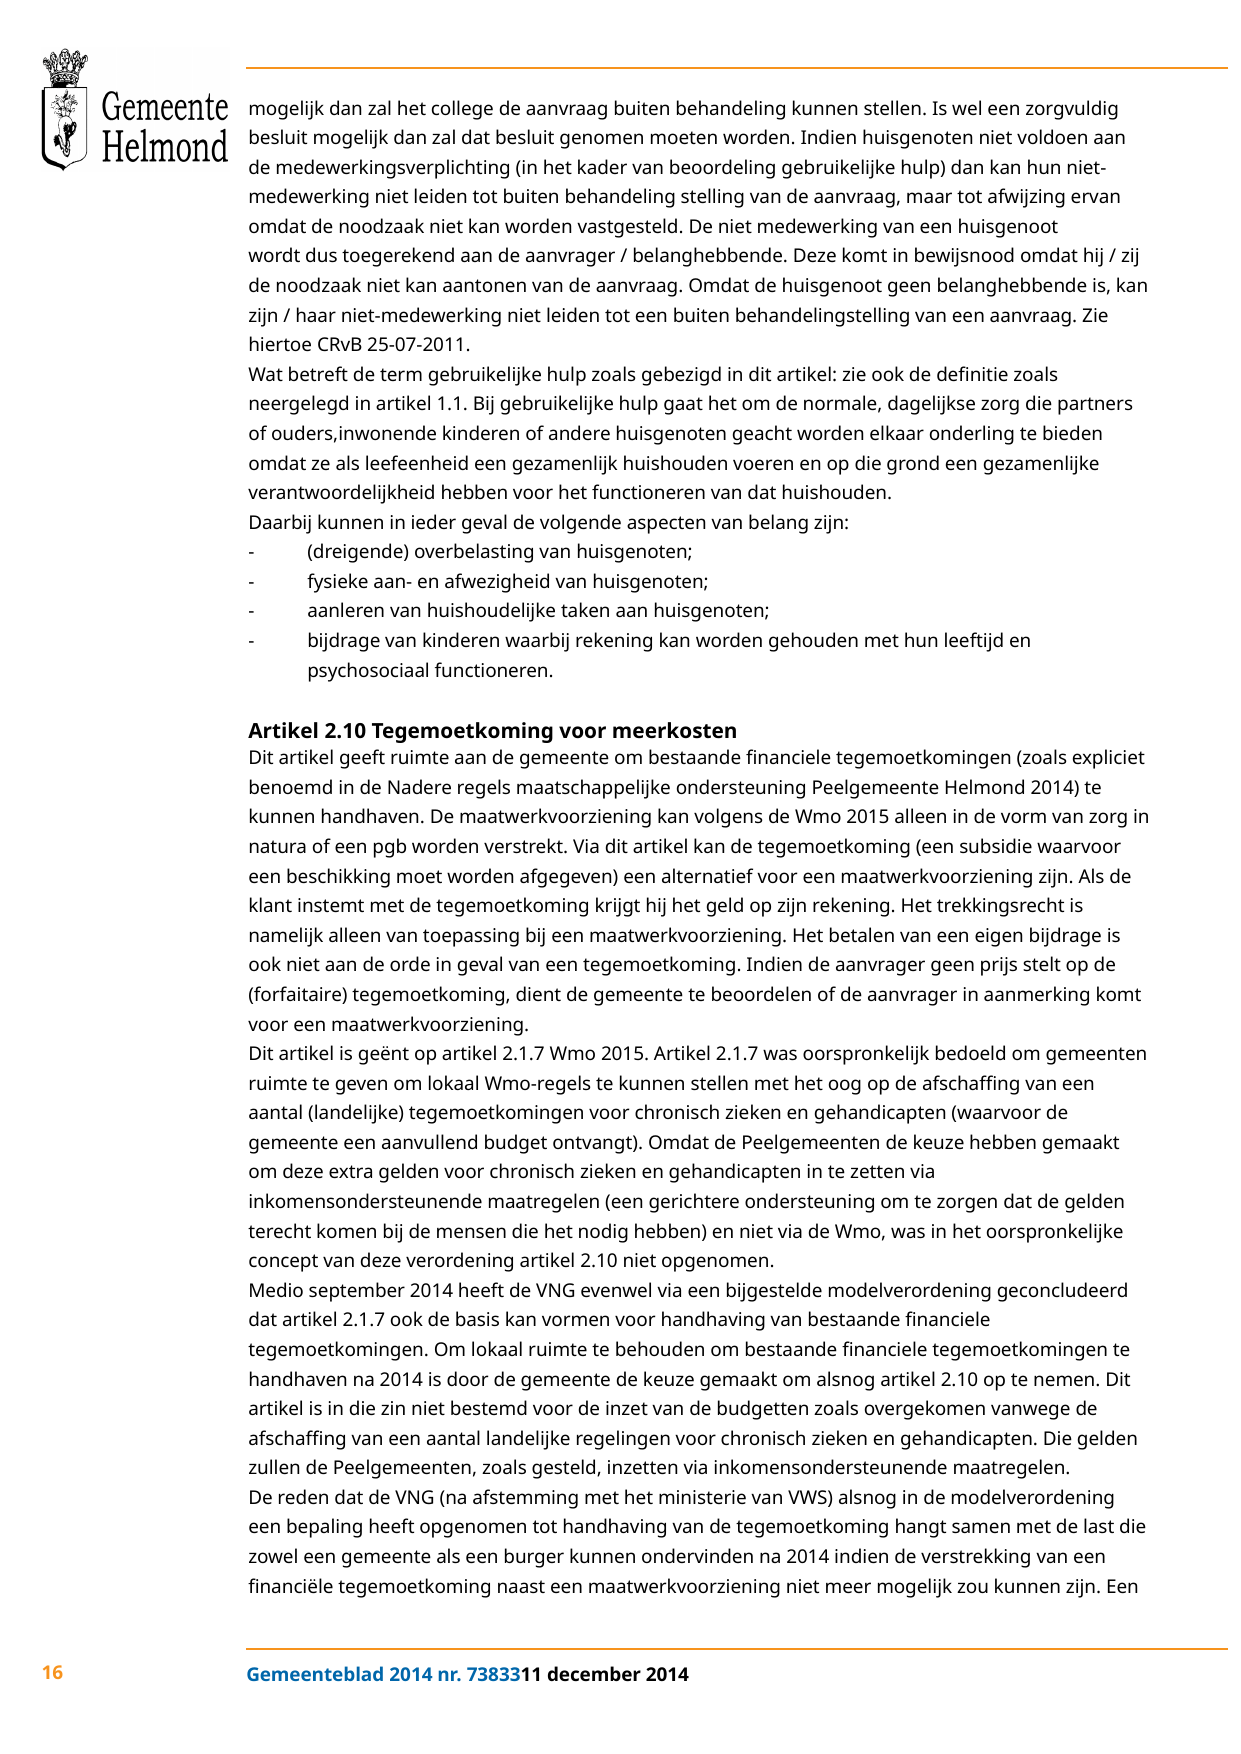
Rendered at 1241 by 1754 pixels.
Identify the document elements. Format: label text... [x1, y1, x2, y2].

list aanleren van huishoudelijke taken aan huisgenoten; [248, 598, 1152, 623]
list (dreigende) overbelasting van huisgenoten; [248, 538, 1152, 564]
picture [41, 47, 231, 172]
text wordt dus toegerekend aan de aanvrager / belanghebbende. Deze komt in bewijsnood omdat hij / zij de noodzaak niet kan aantonen van de aanvraag. Omdat de huisgenoot geen belanghebbende is, kan zijn / haar niet-medewerking niet leiden tot een buiten behandelingstelling van een aanvraag. Zie hiertoe CRvB 25-07-2011. [248, 243, 1152, 357]
list fysieke aan- en afwezigheid van huisgenoten; [248, 568, 1152, 594]
list bijdrage van kinderen waarbij rekening kan worden gehouden met hun leeftijd en psychosociaal functioneren. [248, 627, 1152, 683]
text Wat betreft de term gebruikelijke hulp zoals gebezigd in dit artikel: zie ook de definitie zoals neergelegd in artikel 1.1. Bij gebruikelijke hulp gaat het om de normale, dagelijkse zorg die partners of ouders,inwonende kinderen of andere huisgenoten geacht worden elkaar onderling te bieden omdat ze als leefeenheid een gezamenlijk huishouden voeren en op die grond een gezamenlijke verantwoordelijkheid hebben voor het functioneren van dat huishouden. [248, 361, 1152, 505]
text Medio september 2014 heeft de VNG evenwel via een bijgestelde modelverordening geconcludeerd dat artikel 2.1.7 ook de basis kan vormen voor handhaving van bestaande financiele tegemoetkomingen. Om lokaal ruimte te behouden om bestaande financiele tegemoetkomingen te handhaven na 2014 is door de gemeente de keuze gemaakt om alsnog artikel 2.10 op te nemen. Dit artikel is in die zin niet bestemd voor de inzet van de budgetten zoals overgekomen vanwege de afschaffing van een aantal landelijke regelingen voor chronisch zieken en gehandicapten. Die gelden zullen de Peelgemeenten, zoals gesteld, inzetten via inkomensondersteunende maatregelen. [248, 1277, 1152, 1480]
text De reden dat de VNG (na afstemming met het ministerie van VWS) alsnog in de modelverordening een bepaling heeft opgenomen tot handhaving van de tegemoetkoming hangt samen met de last die zowel een gemeente als een burger kunnen ondervinden na 2014 indien de verstrekking van een financiële tegemoetkoming naast een maatwerkvoorziening niet meer mogelijk zou kunnen zijn. Een [248, 1484, 1152, 1598]
text Daarbij kunnen in ieder geval de volgende aspecten van belang zijn: [248, 509, 1152, 535]
text mogelijk dan zal het college de aanvraag buiten behandeling kunnen stellen. Is wel een zorgvuldig besluit mogelijk dan zal dat besluit genomen moeten worden. Indien huisgenoten niet voldoen aan de medewerkingsverplichting (in het kader van beoordeling gebruikelijke hulp) dan kan hun niet-medewerking niet leiden tot buiten behandeling stelling van de aanvraag, maar tot afwijzing ervan omdat de noodzaak niet kan worden vastgesteld. De niet medewerking van een huisgenoot [248, 95, 1152, 239]
text Dit artikel geeft ruimte aan de gemeente om bestaande financiele tegemoetkomingen (zoals expliciet benoemd in de Nadere regels maatschappelijke ondersteuning Peelgemeente Helmond 2014) te kunnen handhaven. De maatwerkvoorziening kan volgens de Wmo 2015 alleen in de vorm van zorg in natura of een pgb worden verstrekt. Via dit artikel kan de tegemoetkoming (een subsidie waarvoor een beschikking moet worden afgegeven) een alternatief voor een maatwerkvoorziening zijn. Als de klant instemt met de tegemoetkoming krijgt hij het geld op zijn rekening. Het trekkingsrecht is namelijk alleen van toepassing bij een maatwerkvoorziening. Het betalen van een eigen bijdrage is ook niet aan de orde in geval van een tegemoetkoming. Indien de aanvrager geen prijs stelt op de (forfaitaire) tegemoetkoming, dient de gemeente te beoordelen of de aanvrager in aanmerking komt voor een maatwerkvoorziening. [248, 744, 1152, 1036]
text Dit artikel is geënt op artikel 2.1.7 Wmo 2015. Artikel 2.1.7 was oorspronkelijk bedoeld om gemeenten ruimte te geven om lokaal Wmo-regels te kunnen stellen met het oog op de afschaffing van een aantal (landelijke) tegemoetkomingen voor chronisch zieken en gehandicapten (waarvoor de gemeente een aanvullend budget ontvangt). Omdat de Peelgemeenten de keuze hebben gemaakt om deze extra gelden voor chronisch zieken en gehandicapten in te zetten via inkomensondersteunende maatregelen (een gerichtere ondersteuning om te zorgen dat de gelden terecht komen bij de mensen die het nodig hebben) en niet via de Wmo, was in het oorspronkelijke concept van deze verordening artikel 2.10 niet opgenomen. [248, 1040, 1152, 1273]
text Artikel 2.10 Tegemoetkoming voor meerkosten [248, 716, 1152, 744]
